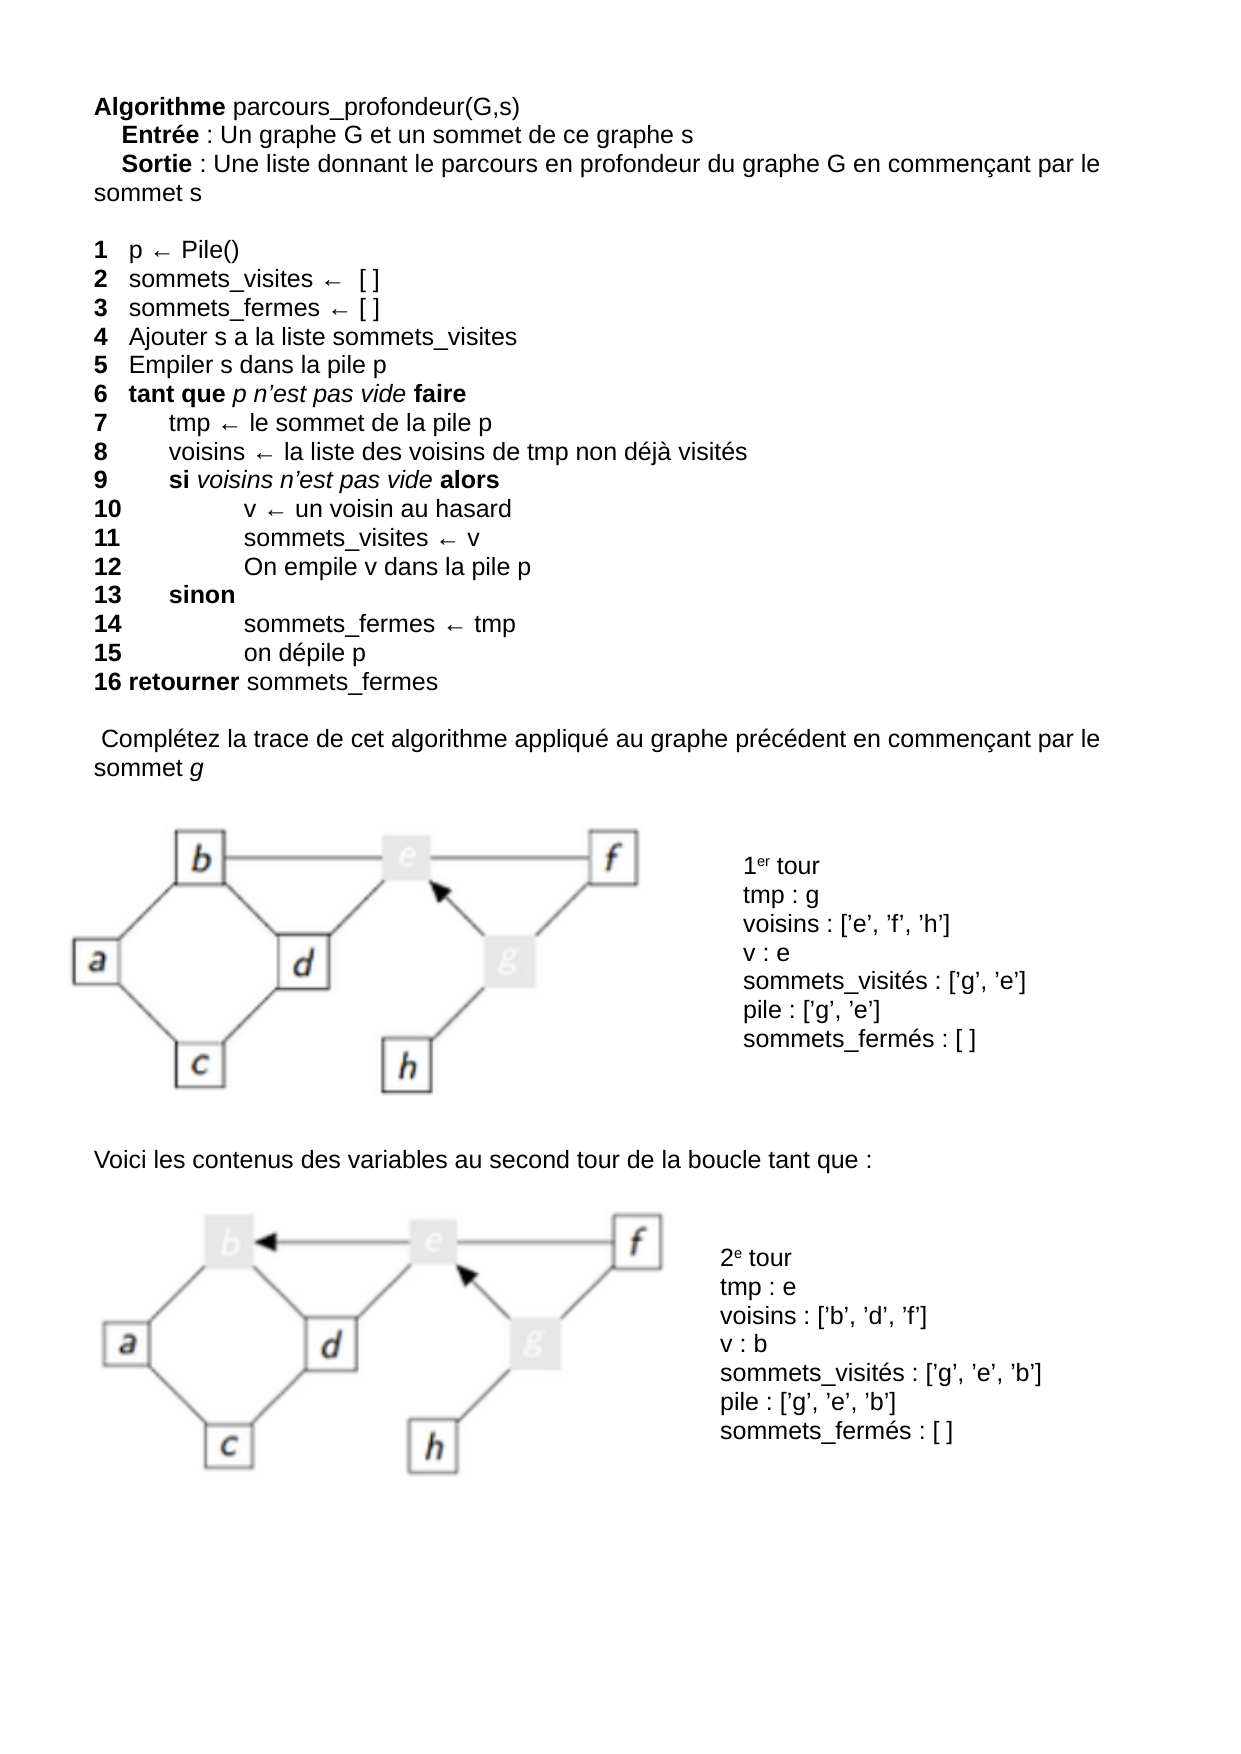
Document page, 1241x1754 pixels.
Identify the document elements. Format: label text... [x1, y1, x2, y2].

text 4 Ajouter s a la liste sommets_visites [94, 322, 1146, 350]
text 3 sommets_fermes ← [ ] [94, 293, 1146, 322]
text 16 retourner sommets_fermes [94, 667, 1146, 695]
text Algorithme parcours_profondeur(G,s) [94, 92, 1146, 120]
text 7 tmp ← le sommet de la pile p [94, 408, 1146, 437]
text 5 Empiler s dans la pile p [94, 350, 1146, 379]
text Entrée : Un graphe G et un sommet de ce graphe s [94, 120, 1146, 149]
text Complétez la trace de cet algorithme appliqué au graphe précédent en commençant par le sommet g [94, 724, 1146, 782]
text 8 voisins ← la liste des voisins de tmp non déjà visités [94, 437, 1146, 465]
text 6 tant que p n’est pas vide faire [94, 379, 1146, 408]
text 2 sommets_visites ← [ ] [94, 264, 1146, 293]
text 13 sinon [94, 580, 1146, 609]
text 10 v ← un voisin au hasard [94, 494, 1146, 523]
picture [65, 825, 645, 1096]
text 15 on dépile p [94, 638, 1146, 667]
text Sortie : Une liste donnant le parcours en profondeur du graphe G en commençant par le sommet s [94, 149, 1146, 207]
text 14 sommets_fermes ← tmp [94, 609, 1146, 638]
text 12 On empile v dans la pile p [94, 552, 1146, 580]
text Voici les contenus des variables au second tour de la boucle tant que : [94, 1146, 1146, 1174]
text 1 p ← Pile() [94, 235, 1146, 264]
picture [96, 1207, 669, 1480]
text 11 sommets_visites ← v [94, 523, 1146, 552]
text 9 si voisins n’est pas vide alors [94, 465, 1146, 494]
